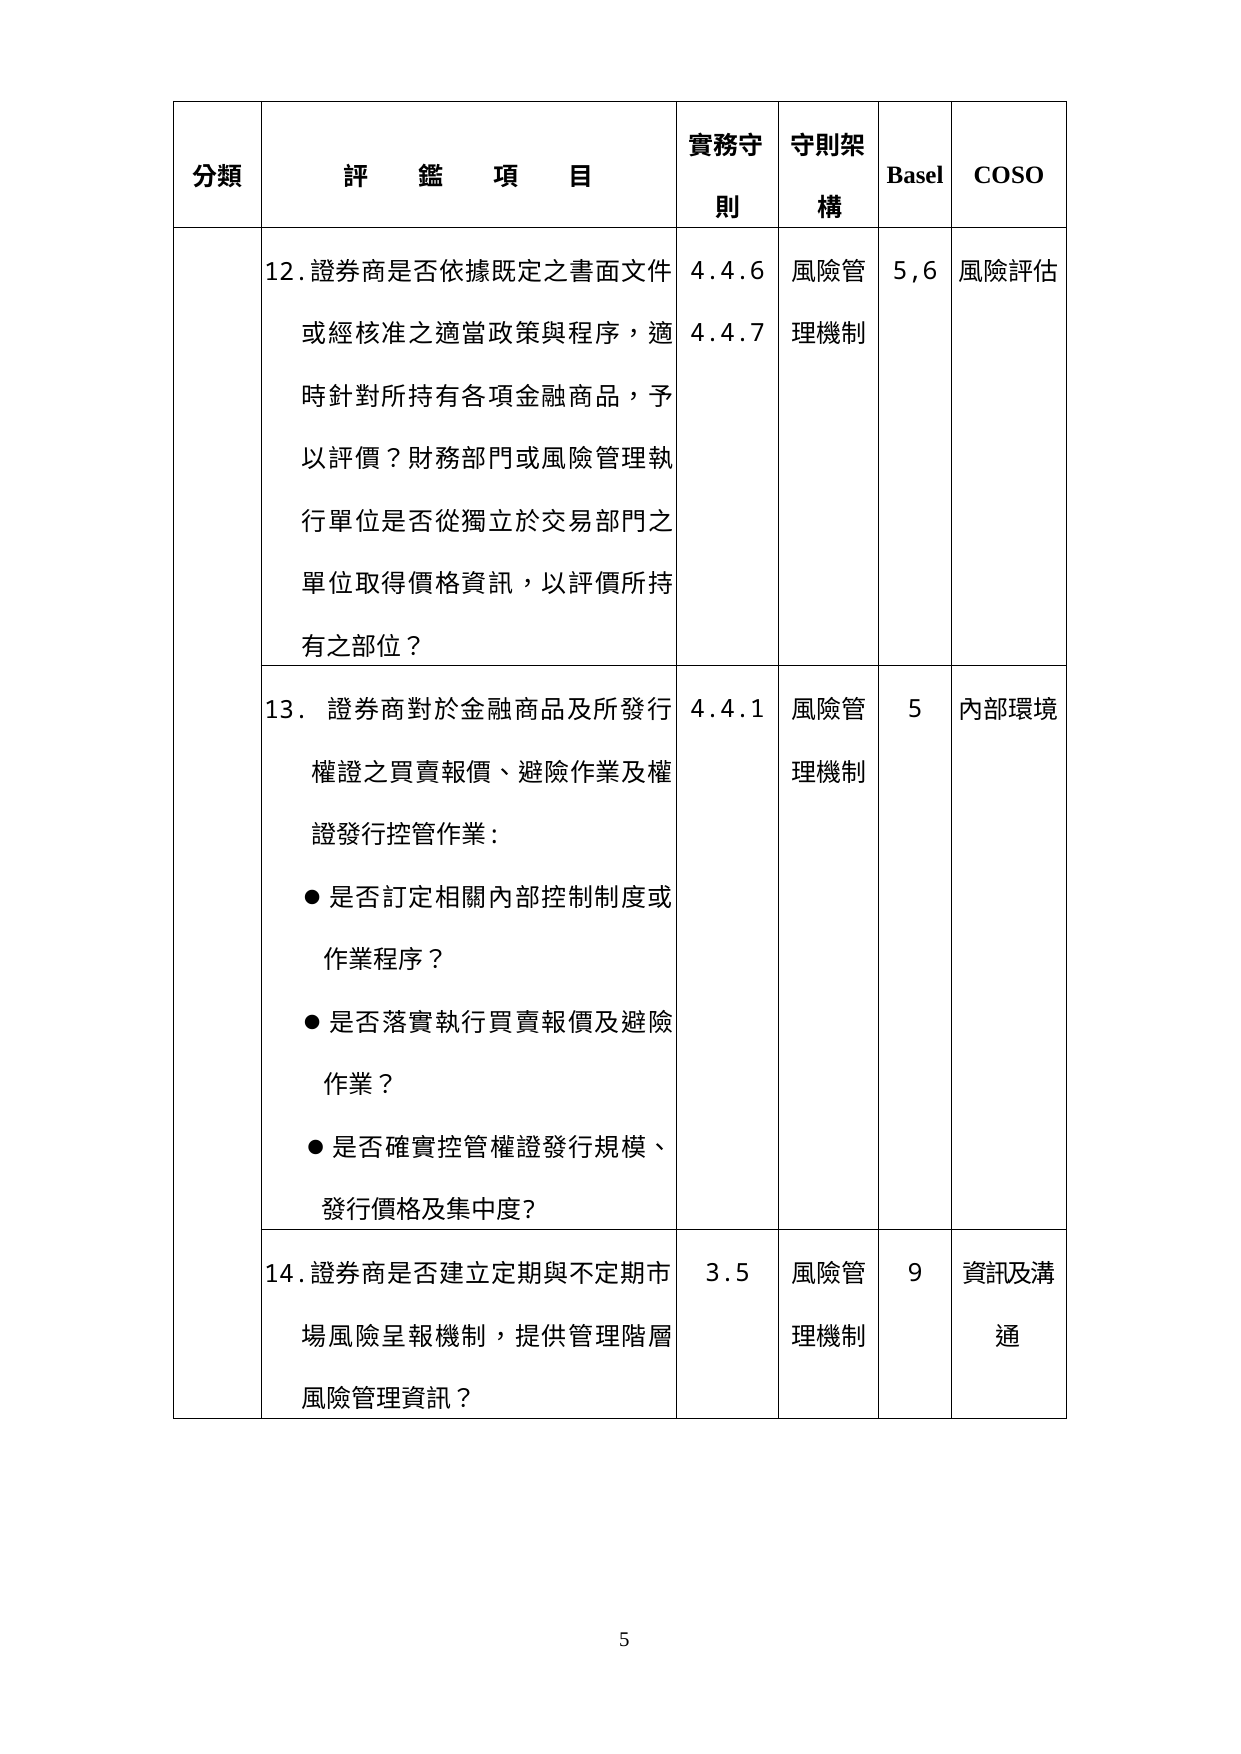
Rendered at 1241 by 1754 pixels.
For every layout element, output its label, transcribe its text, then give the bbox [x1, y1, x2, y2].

table_cell 內部環境 [952, 666, 1066, 1229]
table_header 分類 [174, 102, 261, 227]
table_header COSO [952, 102, 1066, 227]
table_cell 5 [879, 666, 951, 1229]
table_header 實務守則 [677, 102, 778, 227]
table_cell 9 [879, 1230, 951, 1417]
table_header 守則架構 [779, 102, 878, 227]
table_cell 風險評估 [952, 228, 1066, 665]
table_cell 資訊及溝通 [952, 1230, 1066, 1417]
table_cell 13. 證券商對於金融商品及所發行權證之買賣報價、避險作業及權證發行控管作業: 是否訂定相關內部控制制度或作業程序？ 是否落實執行買賣報價及避險作業？ 是否確實控管權證發行規模、發行價格及集中度? [262, 666, 676, 1229]
table_header Basel [879, 102, 951, 227]
table_cell 14.證券商是否建立定期與不定期市場風險呈報機制，提供管理階層風險管理資訊？ [262, 1230, 676, 1417]
table_cell 3.5 [677, 1230, 778, 1417]
table_cell 風險管理機制 [779, 228, 878, 665]
table_cell [174, 228, 261, 1417]
table_cell 風險管理機制 [779, 1230, 878, 1417]
table_cell 5,6 [879, 228, 951, 665]
table_cell 風險管理機制 [779, 666, 878, 1229]
table_cell 4.4.1 [677, 666, 778, 1229]
table_cell 12.證券商是否依據既定之書面文件或經核准之適當政策與程序，適時針對所持有各項金融商品，予以評價？財務部門或風險管理執行單位是否從獨立於交易部門之單位取得價格資訊，以評價所持有之部位？ [262, 228, 676, 665]
table_header 評鑑項目 [262, 102, 676, 227]
table_cell 4.4.6 4.4.7 [677, 228, 778, 665]
